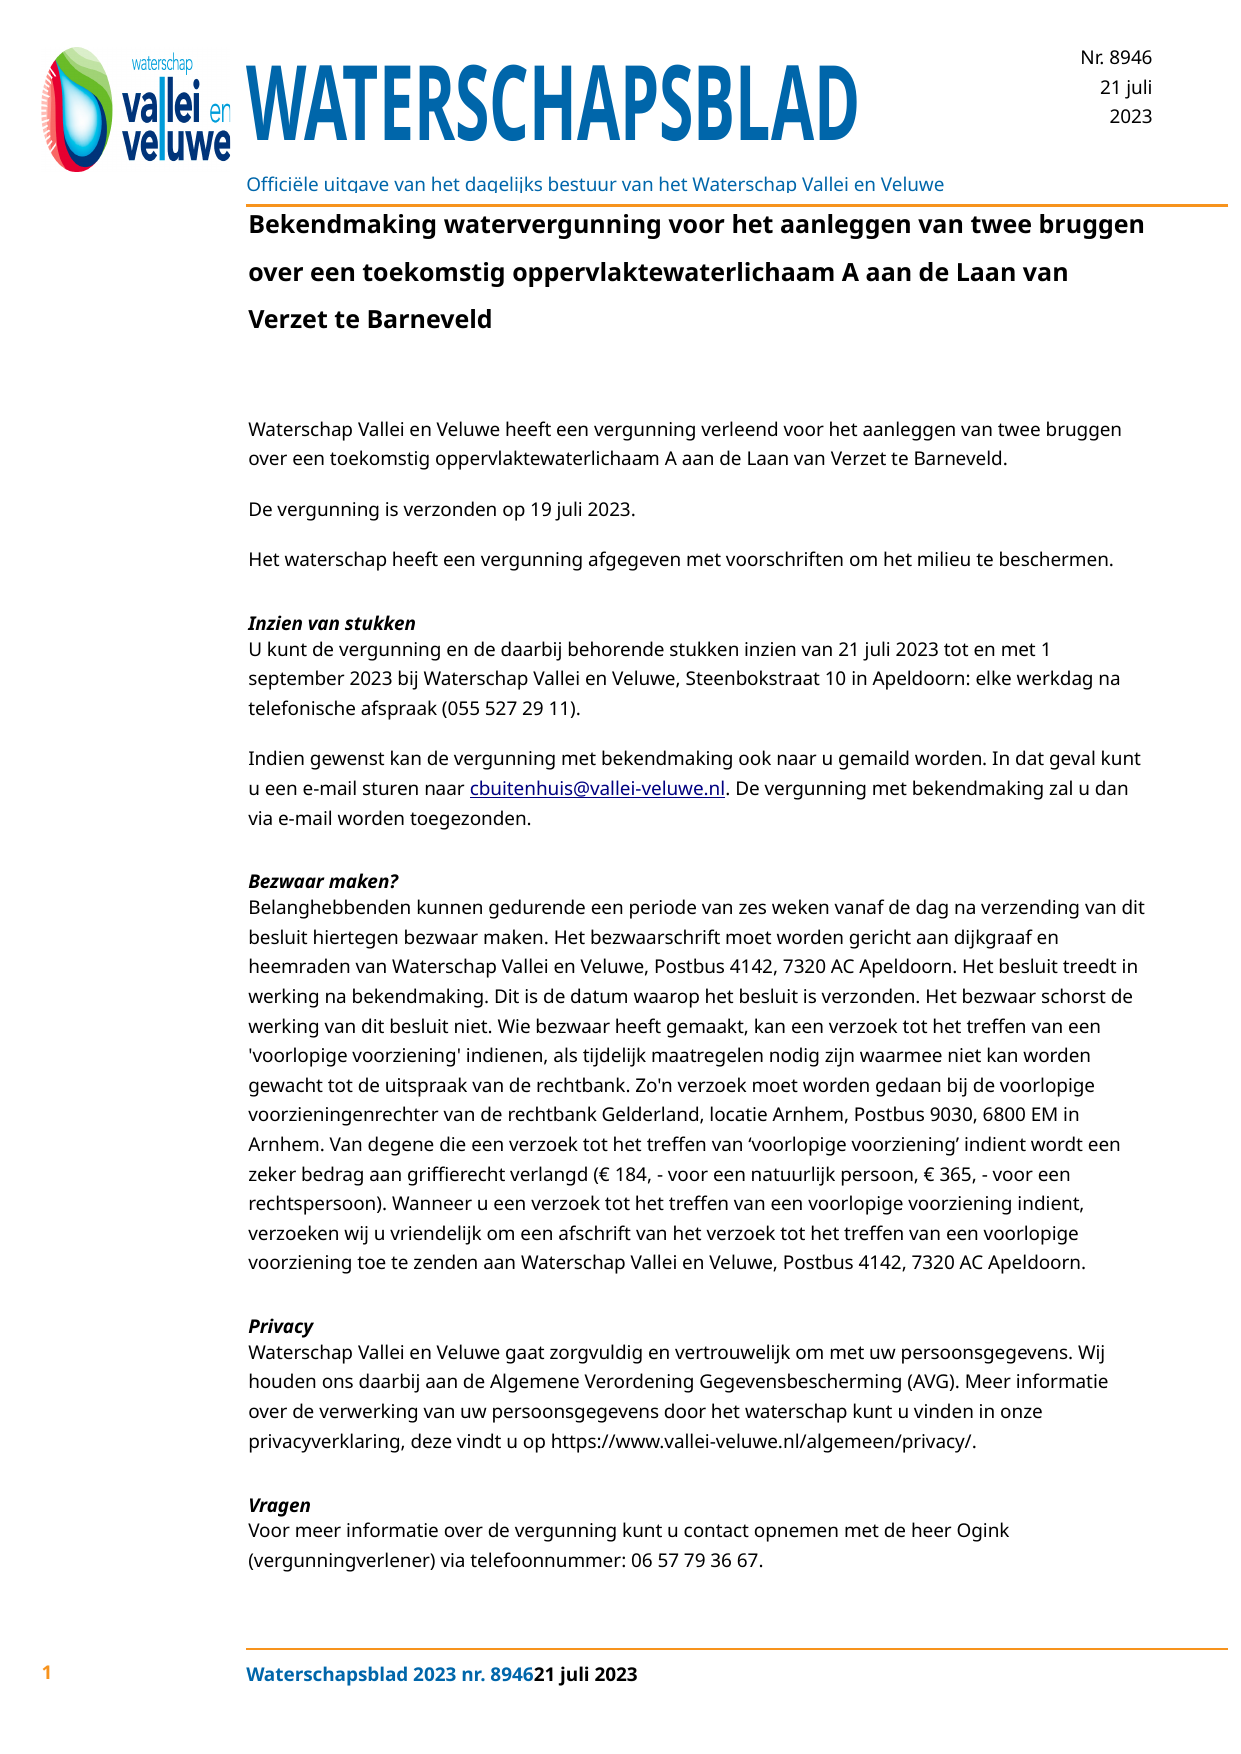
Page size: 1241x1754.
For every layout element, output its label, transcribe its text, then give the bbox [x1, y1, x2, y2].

text U kunt de vergunning en de daarbij behorende stukken inzien van 21 juli 2023 tot en met 1 september 2023 bij Waterschap Vallei en Veluwe, Steenbokstraat 10 in Apeldoorn: elke werkdag na telefonische afspraak (055 527 29 11). [248, 636, 1152, 721]
text Voor meer informatie over de vergunning kunt u contact opnemen met de heer Ogink (vergunningverlener) via telefoonnummer: 06 57 79 36 67. [248, 1518, 1152, 1573]
text Privacy [248, 1313, 1152, 1339]
text Het waterschap heeft een vergunning afgegeven met voorschriften om het milieu te beschermen. [248, 546, 1152, 572]
text Waterschap Vallei en Veluwe heeft een vergunning verleend voor het aanleggen van twee bruggen over een toekomstig oppervlaktewaterlichaam A aan de Laan van Verzet te Barneveld. [248, 416, 1152, 471]
text Bezwaar maken? [248, 869, 1152, 894]
text De vergunning is verzonden op 19 juli 2023. [248, 496, 1152, 522]
text Indien gewenst kan de vergunning met bekendmaking ook naar u gemaild worden. In dat geval kunt u een e-mail sturen naar cbuitenhuis@vallei-veluwe.nl. De vergunning met bekendmaking zal u dan via e-mail worden toegezonden. [248, 746, 1152, 831]
picture [41, 47, 231, 172]
text Inzien van stukken [248, 610, 1152, 636]
text Waterschap Vallei en Veluwe gaat zorgvuldig en vertrouwelijk om met uw persoonsgegevens. Wij houden ons daarbij aan de Algemene Verordening Gegevensbescherming (AVG). Meer informatie over de verwerking van uw persoonsgegevens door het waterschap kunt u vinden in onze privacyverklaring, deze vindt u op https://www.vallei-veluwe.nl/algemeen/privacy/. [248, 1339, 1152, 1454]
text Belanghebbenden kunnen gedurende een periode van zes weken vanaf de dag na verzending van dit besluit hiertegen bezwaar maken. Het bezwaarschrift moet worden gericht aan dijkgraaf en heemraden van Waterschap Vallei en Veluwe, Postbus 4142, 7320 AC Apeldoorn. Het besluit treedt in werking na bekendmaking. Dit is de datum waarop het besluit is verzonden. Het bezwaar schorst de werking van dit besluit niet. Wie bezwaar heeft gemaakt, kan een verzoek tot het treffen van een 'voorlopige voorziening' indienen, als tijdelijk maatregelen nodig zijn waarmee niet kan worden gewacht tot de uitspraak van de rechtbank. Zo'n verzoek moet worden gedaan bij de voorlopige voorzieningenrechter van de rechtbank Gelderland, locatie Arnhem, Postbus 9030, 6800 EM in Arnhem. Van degene die een verzoek tot het treffen van ‘voorlopige voorziening’ indient wordt een zeker bedrag aan griffierecht verlangd (€ 184, - voor een natuurlijk persoon, € 365, - voor een rechtspersoon). Wanneer u een verzoek tot het treffen van een voorlopige voorziening indient, verzoeken wij u vriendelijk om een afschrift van het verzoek tot het treffen van een voorlopige voorziening toe te zenden aan Waterschap Vallei en Veluwe, Postbus 4142, 7320 AC Apeldoorn. [248, 894, 1152, 1275]
text Bekendmaking watervergunning voor het aanleggen van twee bruggen over een toekomstig oppervlaktewaterlichaam A aan de Laan van Verzet te Barneveld [248, 207, 1152, 336]
text Vragen [248, 1492, 1152, 1518]
